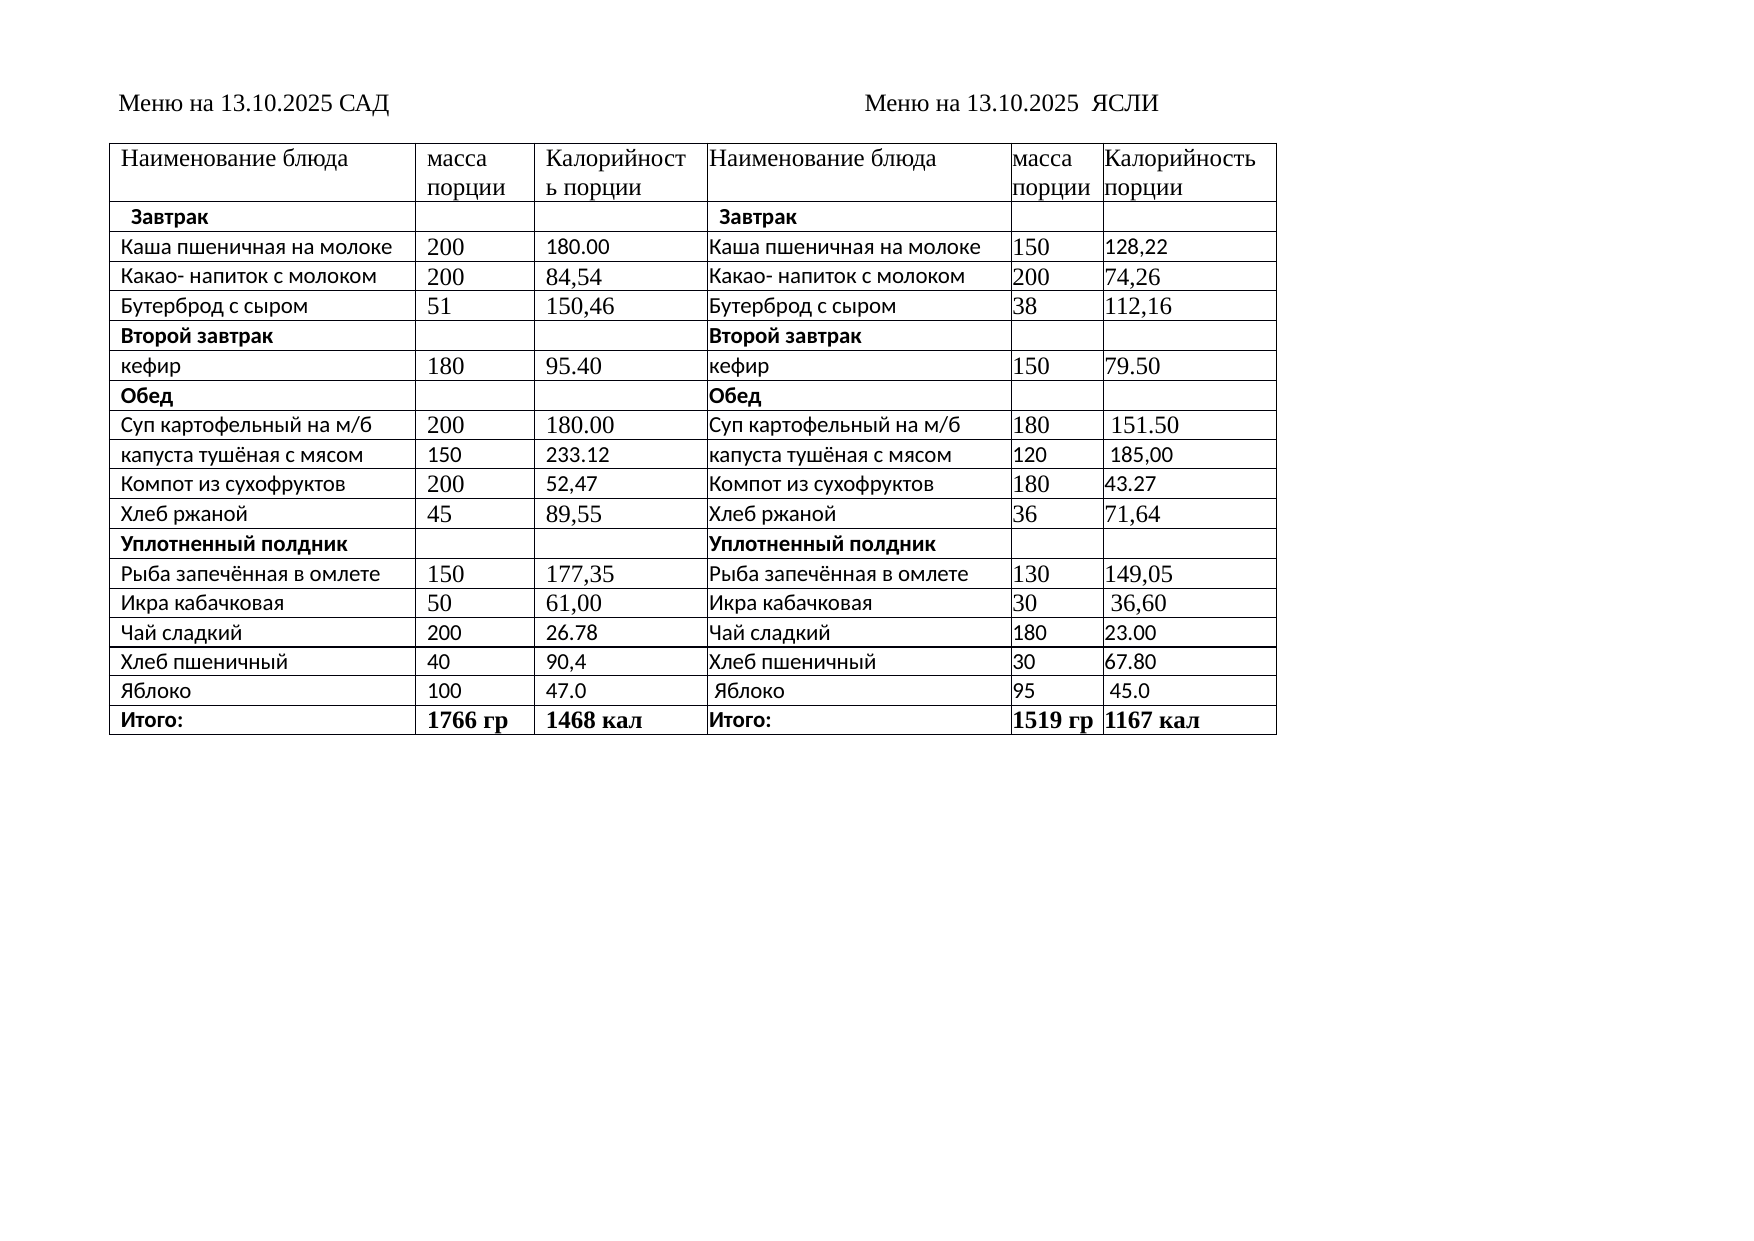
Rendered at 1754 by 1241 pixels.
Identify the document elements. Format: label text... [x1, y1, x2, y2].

table_cell 180.00 [535, 411, 707, 439]
table_cell кефир [708, 351, 1011, 380]
table_cell 51 [416, 291, 534, 320]
table_cell Каша пшеничная на молоке [708, 232, 1011, 261]
table_cell [416, 202, 534, 231]
table_header масса порции [416, 144, 534, 201]
table_cell Компот из сухофруктов [110, 469, 415, 498]
table_cell Бутерброд с сыром [708, 291, 1011, 320]
table_cell [1012, 321, 1103, 350]
table_cell 74,26 [1104, 262, 1276, 290]
table_cell Завтрак [110, 202, 415, 231]
table_cell [416, 529, 534, 558]
table_cell кефир [110, 351, 415, 380]
table_cell [416, 381, 534, 409]
table_cell 112,16 [1104, 291, 1276, 320]
table_cell Яблоко [708, 676, 1011, 704]
table_cell 120 [1012, 440, 1103, 468]
table_cell 200 [416, 232, 534, 261]
table_cell [1012, 381, 1103, 409]
table_cell 30 [1012, 648, 1103, 675]
table_cell [1104, 529, 1276, 558]
table_cell 180 [416, 351, 534, 380]
table_cell 150 [416, 440, 534, 468]
table_cell Икра кабачковая [110, 589, 415, 617]
table_cell Яблоко [110, 676, 415, 704]
table_cell [1104, 321, 1276, 350]
table_cell 150 [1012, 232, 1103, 261]
table_cell [535, 529, 707, 558]
table_cell 151.50 [1104, 411, 1276, 439]
table_cell Хлеб ржаной [110, 499, 415, 528]
table_cell Каша пшеничная на молоке [110, 232, 415, 261]
table_cell капуста тушёная с мясом [708, 440, 1011, 468]
table_cell Бутерброд с сыром [110, 291, 415, 320]
table_cell Суп картофельный на м/б [708, 411, 1011, 439]
table_header Наименование блюда [708, 144, 1011, 201]
table_cell 23.00 [1104, 618, 1276, 646]
table_cell 45 [416, 499, 534, 528]
table_cell Хлеб пшеничный [110, 648, 415, 675]
table_cell 149,05 [1104, 559, 1276, 587]
table_cell 36,60 [1104, 589, 1276, 617]
table_cell 185,00 [1104, 440, 1276, 468]
table_cell 180.00 [535, 232, 707, 261]
table_cell Икра кабачковая [708, 589, 1011, 617]
table_cell Хлеб ржаной [708, 499, 1011, 528]
table_cell Чай сладкий [110, 618, 415, 646]
table_cell 89,55 [535, 499, 707, 528]
table_cell 200 [1012, 262, 1103, 290]
table_cell [416, 321, 534, 350]
table_cell 61,00 [535, 589, 707, 617]
table_cell 95.40 [535, 351, 707, 380]
table_cell Рыба запечённая в омлете [708, 559, 1011, 587]
table_cell 150 [1012, 351, 1103, 380]
table_cell 150,46 [535, 291, 707, 320]
table_cell 67.80 [1104, 648, 1276, 675]
text Меню на 13.10.2025 САД Меню на 13.10.2025 ЯСЛИ [118, 88, 1636, 117]
table_cell 180 [1012, 411, 1103, 439]
table_cell [535, 381, 707, 409]
table_cell Завтрак [708, 202, 1011, 231]
table_cell 79.50 [1104, 351, 1276, 380]
table_cell Уплотненный полдник [708, 529, 1011, 558]
table_cell 38 [1012, 291, 1103, 320]
table_cell [535, 202, 707, 231]
table_cell Рыба запечённая в омлете [110, 559, 415, 587]
table_cell 50 [416, 589, 534, 617]
table_cell 180 [1012, 618, 1103, 646]
table_cell 233.12 [535, 440, 707, 468]
table_header Калорийность порции [1104, 144, 1276, 201]
table_cell 200 [416, 411, 534, 439]
table_cell [1012, 202, 1103, 231]
table_cell 26.78 [535, 618, 707, 646]
table_cell 200 [416, 469, 534, 498]
table_cell 30 [1012, 589, 1103, 617]
table_cell 1167 кал [1104, 706, 1276, 734]
table_cell Уплотненный полдник [110, 529, 415, 558]
table_cell 130 [1012, 559, 1103, 587]
table_cell капуста тушёная с мясом [110, 440, 415, 468]
table_cell 43.27 [1104, 469, 1276, 498]
table_cell Какао- напиток с молоком [110, 262, 415, 290]
table_cell [1104, 202, 1276, 231]
table_header масса порции [1012, 144, 1103, 201]
table_cell 150 [416, 559, 534, 587]
table_cell [1104, 381, 1276, 409]
table_cell 200 [416, 618, 534, 646]
table_cell 1766 гр [416, 706, 534, 734]
table_cell Итого: [110, 706, 415, 734]
table_cell Какао- напиток с молоком [708, 262, 1011, 290]
table_cell 71,64 [1104, 499, 1276, 528]
table_header Наименование блюда [110, 144, 415, 201]
table_cell Хлеб пшеничный [708, 648, 1011, 675]
table_cell Второй завтрак [110, 321, 415, 350]
table_cell 95 [1012, 676, 1103, 704]
table_cell 1519 гр [1012, 706, 1103, 734]
table_cell 177,35 [535, 559, 707, 587]
table_cell Обед [110, 381, 415, 409]
table_cell 128,22 [1104, 232, 1276, 261]
table_cell 200 [416, 262, 534, 290]
table_cell 45.0 [1104, 676, 1276, 704]
table_cell 36 [1012, 499, 1103, 528]
table_cell 1468 кал [535, 706, 707, 734]
table_cell [1012, 529, 1103, 558]
table_cell 47.0 [535, 676, 707, 704]
table_cell 84,54 [535, 262, 707, 290]
table_cell Второй завтрак [708, 321, 1011, 350]
table_cell Суп картофельный на м/б [110, 411, 415, 439]
table_cell 100 [416, 676, 534, 704]
table_cell [535, 321, 707, 350]
table_header Калорийность порции [535, 144, 707, 201]
table_cell 90,4 [535, 648, 707, 675]
table_cell Обед [708, 381, 1011, 409]
table_cell 40 [416, 648, 534, 675]
table_cell Итого: [708, 706, 1011, 734]
table_cell Чай сладкий [708, 618, 1011, 646]
table_cell Компот из сухофруктов [708, 469, 1011, 498]
table_cell 180 [1012, 469, 1103, 498]
table_cell 52,47 [535, 469, 707, 498]
